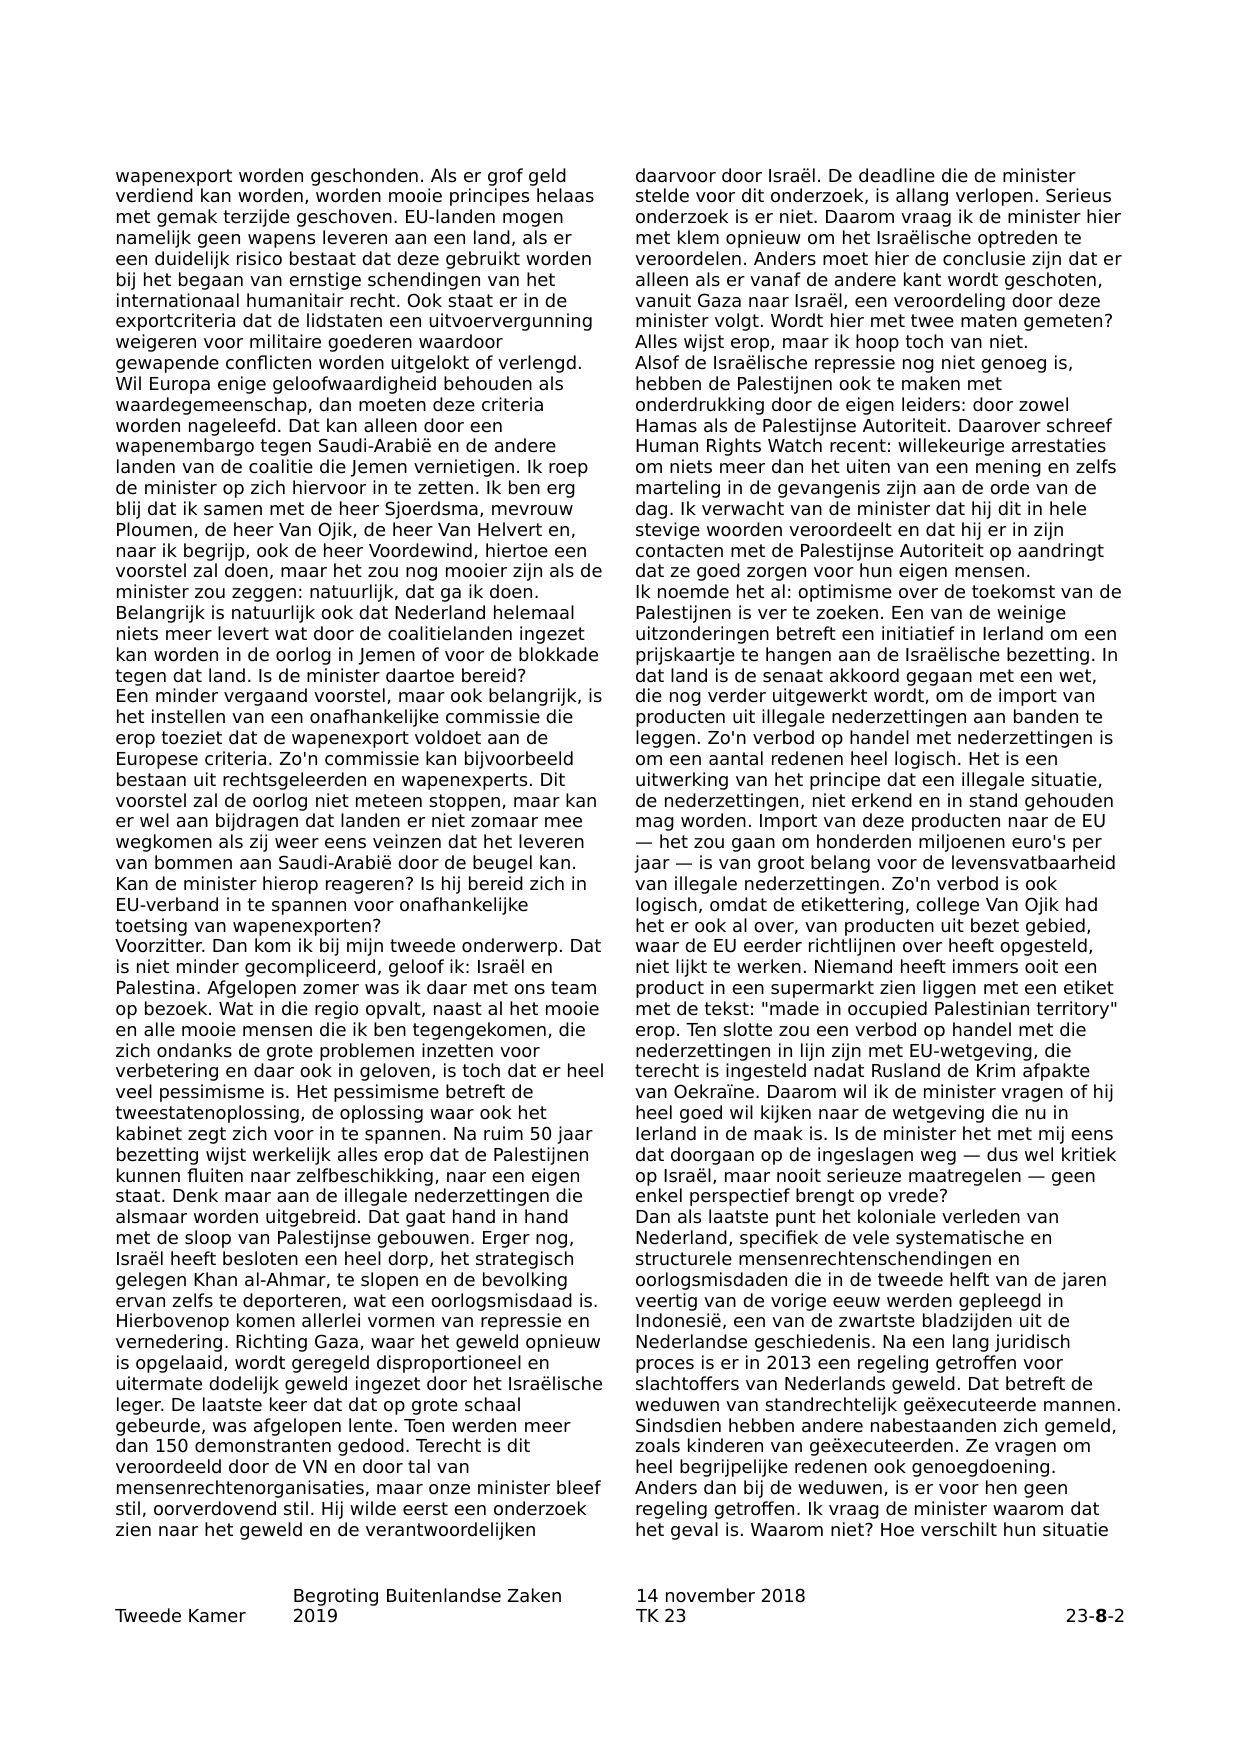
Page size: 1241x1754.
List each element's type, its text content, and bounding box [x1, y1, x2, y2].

text Ik noemde het al: optimisme over de toekomst van de Palestijnen is ver te zoeken. Een van de weinige uitzonderingen betreft een initiatief in Ierland om een prijskaartje te hangen aan de Israëlische bezetting. In dat land is de senaat akkoord gegaan met een wet, die nog verder uitgewerkt wordt, om de import van producten uit illegale nederzettingen aan banden te leggen. Zo'n verbod op handel met nederzettingen is om een aantal redenen heel logisch. Het is een uitwerking van het principe dat een illegale situatie, de nederzettingen, niet erkend en in stand gehouden mag worden. Import van deze producten naar de EU — het zou gaan om honderden miljoenen euro's per jaar — is van groot belang voor de levensvatbaarheid van illegale nederzettingen. Zo'n verbod is ook logisch, omdat de etikettering, college Van Ojik had het er ook al over, van producten uit bezet gebied, waar de EU eerder richtlijnen over heeft opgesteld, niet lijkt te werken. Niemand heeft immers ooit een product in een supermarkt zien liggen met een etiket met de tekst: "made in occupied Palestinian territory" erop. Ten slotte zou een verbod op handel met die nederzettingen in lijn zijn met EU-wetgeving, die terecht is ingesteld nadat Rusland de Krim afpakte van Oekraïne. Daarom wil ik de minister vragen of hij heel goed wil kijken naar de wetgeving die nu in Ierland in de maak is. Is de minister het met mij eens dat doorgaan op de ingeslagen weg — dus wel kritiek op Israël, maar nooit serieuze maatregelen — geen enkel perspectief brengt op vrede? [635, 582, 1125, 1207]
text Dan als laatste punt het koloniale verleden van Nederland, specifiek de vele systematische en structurele mensenrechtenschendingen en oorlogsmisdaden die in de tweede helft van de jaren veertig van de vorige eeuw werden gepleegd in Indonesië, een van de zwartste bladzijden uit de Nederlandse geschiedenis. Na een lang juridisch proces is er in 2013 een regeling getroffen voor slachtoffers van Nederlands geweld. Dat betreft de weduwen van standrechtelijk geëxecuteerde mannen. Sindsdien hebben andere nabestaanden zich gemeld, zoals kinderen van geëxecuteerden. Ze vragen om heel begrijpelijke redenen ook genoegdoening. Anders dan bij de weduwen, is er voor hen geen regeling getroffen. Ik vraag de minister waarom dat het geval is. Waarom niet? Hoe verschilt hun situatie [635, 1207, 1125, 1540]
text daarvoor door Israël. De deadline die de minister stelde voor dit onderzoek, is allang verlopen. Serieus onderzoek is er niet. Daarom vraag ik de minister hier met klem opnieuw om het Israëlische optreden te veroordelen. Anders moet hier de conclusie zijn dat er alleen als er vanaf de andere kant wordt geschoten, vanuit Gaza naar Israël, een veroordeling door deze minister volgt. Wordt hier met twee maten gemeten? Alles wijst erop, maar ik hoop toch van niet. [635, 165, 1125, 353]
text Een minder vergaand voorstel, maar ook belangrijk, is het instellen van een onafhankelijke commissie die erop toeziet dat de wapenexport voldoet aan de Europese criteria. Zo'n commissie kan bijvoorbeeld bestaan uit rechtsgeleerden en wapenexperts. Dit voorstel zal de oorlog niet meteen stoppen, maar kan er wel aan bijdragen dat landen er niet zomaar mee wegkomen als zij weer eens veinzen dat het leveren van bommen aan Saudi-Arabië door de beugel kan. Kan de minister hierop reageren? Is hij bereid zich in EU-verband in te spannen voor onafhankelijke toetsing van wapenexporten? [115, 686, 605, 936]
text Voorzitter. Dan kom ik bij mijn tweede onderwerp. Dat is niet minder gecompliceerd, geloof ik: Israël en Palestina. Afgelopen zomer was ik daar met ons team op bezoek. Wat in die regio opvalt, naast al het mooie en alle mooie mensen die ik ben tegengekomen, die zich ondanks de grote problemen inzetten voor verbetering en daar ook in geloven, is toch dat er heel veel pessimisme is. Het pessimisme betreft de tweestatenoplossing, de oplossing waar ook het kabinet zegt zich voor in te spannen. Na ruim 50 jaar bezetting wijst werkelijk alles erop dat de Palestijnen kunnen fluiten naar zelfbeschikking, naar een eigen staat. Denk maar aan de illegale nederzettingen die alsmaar worden uitgebreid. Dat gaat hand in hand met de sloop van Palestijnse gebouwen. Erger nog, Israël heeft besloten een heel dorp, het strategisch gelegen Khan al-Ahmar, te slopen en de bevolking ervan zelfs te deporteren, wat een oorlogsmisdaad is. Hierbovenop komen allerlei vormen van repressie en vernedering. Richting Gaza, waar het geweld opnieuw is opgelaaid, wordt geregeld disproportioneel en uitermate dodelijk geweld ingezet door het Israëlische leger. De laatste keer dat dat op grote schaal gebeurde, was afgelopen lente. Toen werden meer dan 150 demonstranten gedood. Terecht is dit veroordeeld door de VN en door tal van mensenrechtenorganisaties, maar onze minister bleef stil, oorverdovend stil. Hij wilde eerst een onderzoek zien naar het geweld en de verantwoordelijken [115, 936, 605, 1540]
text wapenexport worden geschonden. Als er grof geld verdiend kan worden, worden mooie principes helaas met gemak terzijde geschoven. EU-landen mogen namelijk geen wapens leveren aan een land, als er een duidelijk risico bestaat dat deze gebruikt worden bij het begaan van ernstige schendingen van het internationaal humanitair recht. Ook staat er in de exportcriteria dat de lidstaten een uitvoervergunning weigeren voor militaire goederen waardoor gewapende conflicten worden uitgelokt of verlengd. Wil Europa enige geloofwaardigheid behouden als waardegemeenschap, dan moeten deze criteria worden nageleefd. Dat kan alleen door een wapenembargo tegen Saudi-Arabië en de andere landen van de coalitie die Jemen vernietigen. Ik roep de minister op zich hiervoor in te zetten. Ik ben erg blij dat ik samen met de heer Sjoerdsma, mevrouw Ploumen, de heer Van Ojik, de heer Van Helvert en, naar ik begrijp, ook de heer Voordewind, hiertoe een voorstel zal doen, maar het zou nog mooier zijn als de minister zou zeggen: natuurlijk, dat ga ik doen. Belangrijk is natuurlijk ook dat Nederland helemaal niets meer levert wat door de coalitielanden ingezet kan worden in de oorlog in Jemen of voor de blokkade tegen dat land. Is de minister daartoe bereid? [115, 165, 605, 686]
text Alsof de Israëlische repressie nog niet genoeg is, hebben de Palestijnen ook te maken met onderdrukking door de eigen leiders: door zowel Hamas als de Palestijnse Autoriteit. Daarover schreef Human Rights Watch recent: willekeurige arrestaties om niets meer dan het uiten van een mening en zelfs marteling in de gevangenis zijn aan de orde van de dag. Ik verwacht van de minister dat hij dit in hele stevige woorden veroordeelt en dat hij er in zijn contacten met de Palestijnse Autoriteit op aandringt dat ze goed zorgen voor hun eigen mensen. [635, 353, 1125, 582]
